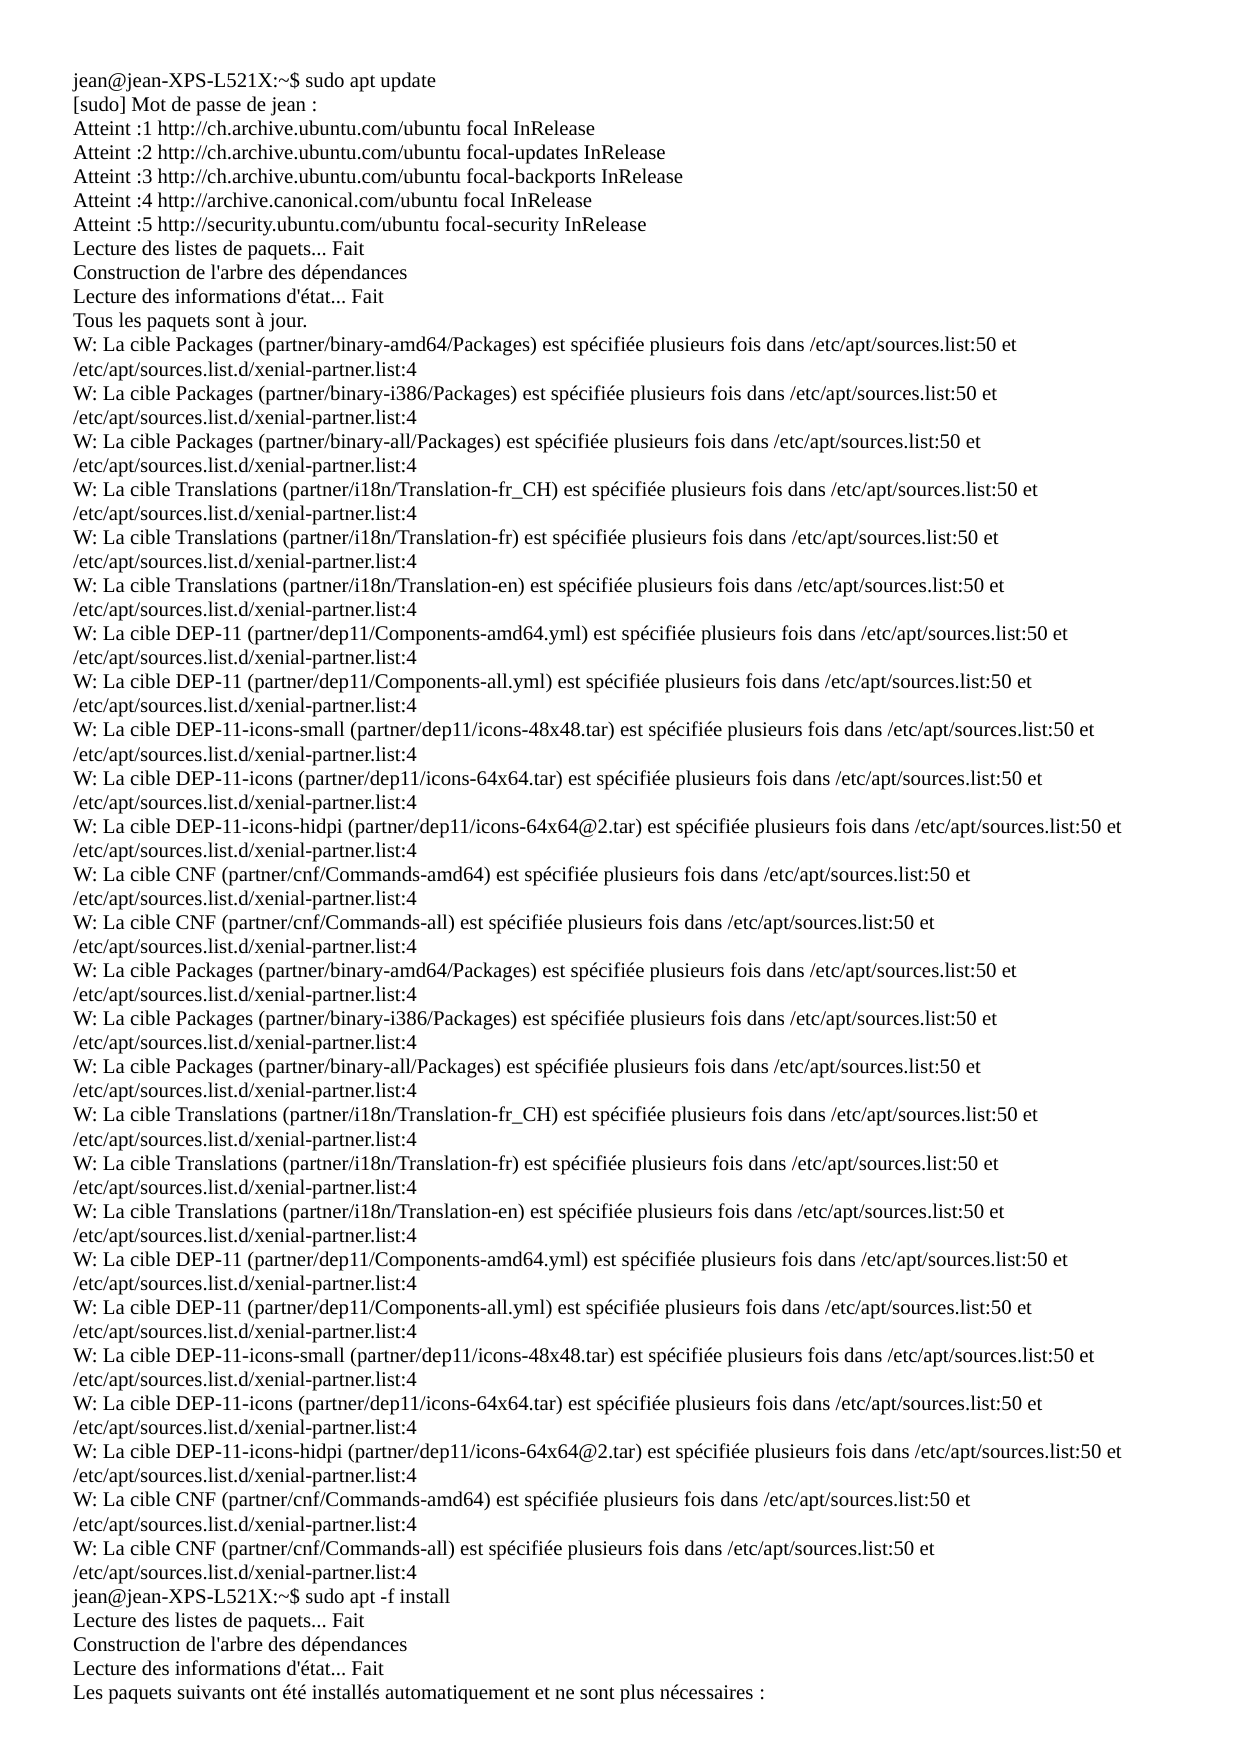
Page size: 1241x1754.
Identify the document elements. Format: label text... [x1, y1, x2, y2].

text W: La cible DEP-11 (partner/dep11/Components-amd64.yml) est spécifiée plusieurs fois dans /etc/apt/sources.list:50 et /etc/apt/sources.list.d/xenial-partner.list:4 [73, 621, 1176, 669]
text W: La cible Packages (partner/binary-amd64/Packages) est spécifiée plusieurs fois dans /etc/apt/sources.list:50 et /etc/apt/sources.list.d/xenial-partner.list:4 [73, 332, 1176, 381]
text Tous les paquets sont à jour. [73, 308, 1176, 332]
text W: La cible CNF (partner/cnf/Commands-all) est spécifiée plusieurs fois dans /etc/apt/sources.list:50 et /etc/apt/sources.list.d/xenial-partner.list:4 [73, 1536, 1176, 1584]
text Atteint :1 http://ch.archive.ubuntu.com/ubuntu focal InRelease [73, 116, 1176, 140]
text Atteint :4 http://archive.canonical.com/ubuntu focal InRelease [73, 188, 1176, 212]
text Construction de l'arbre des dépendances [73, 1632, 1176, 1656]
text W: La cible Translations (partner/i18n/Translation-fr_CH) est spécifiée plusieurs fois dans /etc/apt/sources.list:50 et /etc/apt/sources.list.d/xenial-partner.list:4 [73, 1102, 1176, 1151]
text W: La cible Translations (partner/i18n/Translation-en) est spécifiée plusieurs fois dans /etc/apt/sources.list:50 et /etc/apt/sources.list.d/xenial-partner.list:4 [73, 573, 1176, 621]
text W: La cible Translations (partner/i18n/Translation-fr) est spécifiée plusieurs fois dans /etc/apt/sources.list:50 et /etc/apt/sources.list.d/xenial-partner.list:4 [73, 1151, 1176, 1199]
text W: La cible DEP-11 (partner/dep11/Components-all.yml) est spécifiée plusieurs fois dans /etc/apt/sources.list:50 et /etc/apt/sources.list.d/xenial-partner.list:4 [73, 1295, 1176, 1343]
text W: La cible DEP-11 (partner/dep11/Components-all.yml) est spécifiée plusieurs fois dans /etc/apt/sources.list:50 et /etc/apt/sources.list.d/xenial-partner.list:4 [73, 669, 1176, 717]
text W: La cible Packages (partner/binary-i386/Packages) est spécifiée plusieurs fois dans /etc/apt/sources.list:50 et /etc/apt/sources.list.d/xenial-partner.list:4 [73, 1006, 1176, 1054]
text W: La cible CNF (partner/cnf/Commands-amd64) est spécifiée plusieurs fois dans /etc/apt/sources.list:50 et /etc/apt/sources.list.d/xenial-partner.list:4 [73, 1487, 1176, 1536]
text Lecture des listes de paquets... Fait [73, 236, 1176, 260]
text Lecture des informations d'état... Fait [73, 1656, 1176, 1680]
text W: La cible Packages (partner/binary-all/Packages) est spécifiée plusieurs fois dans /etc/apt/sources.list:50 et /etc/apt/sources.list.d/xenial-partner.list:4 [73, 429, 1176, 477]
text W: La cible DEP-11 (partner/dep11/Components-amd64.yml) est spécifiée plusieurs fois dans /etc/apt/sources.list:50 et /etc/apt/sources.list.d/xenial-partner.list:4 [73, 1247, 1176, 1295]
text W: La cible DEP-11-icons (partner/dep11/icons-64x64.tar) est spécifiée plusieurs fois dans /etc/apt/sources.list:50 et /etc/apt/sources.list.d/xenial-partner.list:4 [73, 1391, 1176, 1439]
text Atteint :5 http://security.ubuntu.com/ubuntu focal-security InRelease [73, 212, 1176, 236]
text [sudo] Mot de passe de jean : [73, 92, 1176, 116]
text Construction de l'arbre des dépendances [73, 260, 1176, 284]
text W: La cible DEP-11-icons-hidpi (partner/dep11/icons-64x64@2.tar) est spécifiée plusieurs fois dans /etc/apt/sources.list:50 et /etc/apt/sources.list.d/xenial-partner.list:4 [73, 1439, 1176, 1487]
text W: La cible Translations (partner/i18n/Translation-fr_CH) est spécifiée plusieurs fois dans /etc/apt/sources.list:50 et /etc/apt/sources.list.d/xenial-partner.list:4 [73, 477, 1176, 525]
text W: La cible Translations (partner/i18n/Translation-fr) est spécifiée plusieurs fois dans /etc/apt/sources.list:50 et /etc/apt/sources.list.d/xenial-partner.list:4 [73, 525, 1176, 573]
text W: La cible DEP-11-icons-small (partner/dep11/icons-48x48.tar) est spécifiée plusieurs fois dans /etc/apt/sources.list:50 et /etc/apt/sources.list.d/xenial-partner.list:4 [73, 1343, 1176, 1391]
text W: La cible CNF (partner/cnf/Commands-all) est spécifiée plusieurs fois dans /etc/apt/sources.list:50 et /etc/apt/sources.list.d/xenial-partner.list:4 [73, 910, 1176, 958]
text W: La cible DEP-11-icons-small (partner/dep11/icons-48x48.tar) est spécifiée plusieurs fois dans /etc/apt/sources.list:50 et /etc/apt/sources.list.d/xenial-partner.list:4 [73, 717, 1176, 766]
text Lecture des listes de paquets... Fait [73, 1608, 1176, 1632]
text Atteint :3 http://ch.archive.ubuntu.com/ubuntu focal-backports InRelease [73, 164, 1176, 188]
text W: La cible Translations (partner/i18n/Translation-en) est spécifiée plusieurs fois dans /etc/apt/sources.list:50 et /etc/apt/sources.list.d/xenial-partner.list:4 [73, 1199, 1176, 1247]
text W: La cible Packages (partner/binary-all/Packages) est spécifiée plusieurs fois dans /etc/apt/sources.list:50 et /etc/apt/sources.list.d/xenial-partner.list:4 [73, 1054, 1176, 1102]
text W: La cible Packages (partner/binary-amd64/Packages) est spécifiée plusieurs fois dans /etc/apt/sources.list:50 et /etc/apt/sources.list.d/xenial-partner.list:4 [73, 958, 1176, 1006]
text W: La cible Packages (partner/binary-i386/Packages) est spécifiée plusieurs fois dans /etc/apt/sources.list:50 et /etc/apt/sources.list.d/xenial-partner.list:4 [73, 381, 1176, 429]
text Lecture des informations d'état... Fait [73, 284, 1176, 308]
text Atteint :2 http://ch.archive.ubuntu.com/ubuntu focal-updates InRelease [73, 140, 1176, 164]
text W: La cible DEP-11-icons (partner/dep11/icons-64x64.tar) est spécifiée plusieurs fois dans /etc/apt/sources.list:50 et /etc/apt/sources.list.d/xenial-partner.list:4 [73, 766, 1176, 814]
text W: La cible DEP-11-icons-hidpi (partner/dep11/icons-64x64@2.tar) est spécifiée plusieurs fois dans /etc/apt/sources.list:50 et /etc/apt/sources.list.d/xenial-partner.list:4 [73, 814, 1176, 862]
text Les paquets suivants ont été installés automatiquement et ne sont plus nécessaires : [73, 1680, 1176, 1704]
text jean@jean-XPS-L521X:~$ sudo apt -f install [73, 1584, 1176, 1608]
text W: La cible CNF (partner/cnf/Commands-amd64) est spécifiée plusieurs fois dans /etc/apt/sources.list:50 et /etc/apt/sources.list.d/xenial-partner.list:4 [73, 862, 1176, 910]
text jean@jean-XPS-L521X:~$ sudo apt update [73, 68, 1176, 92]
